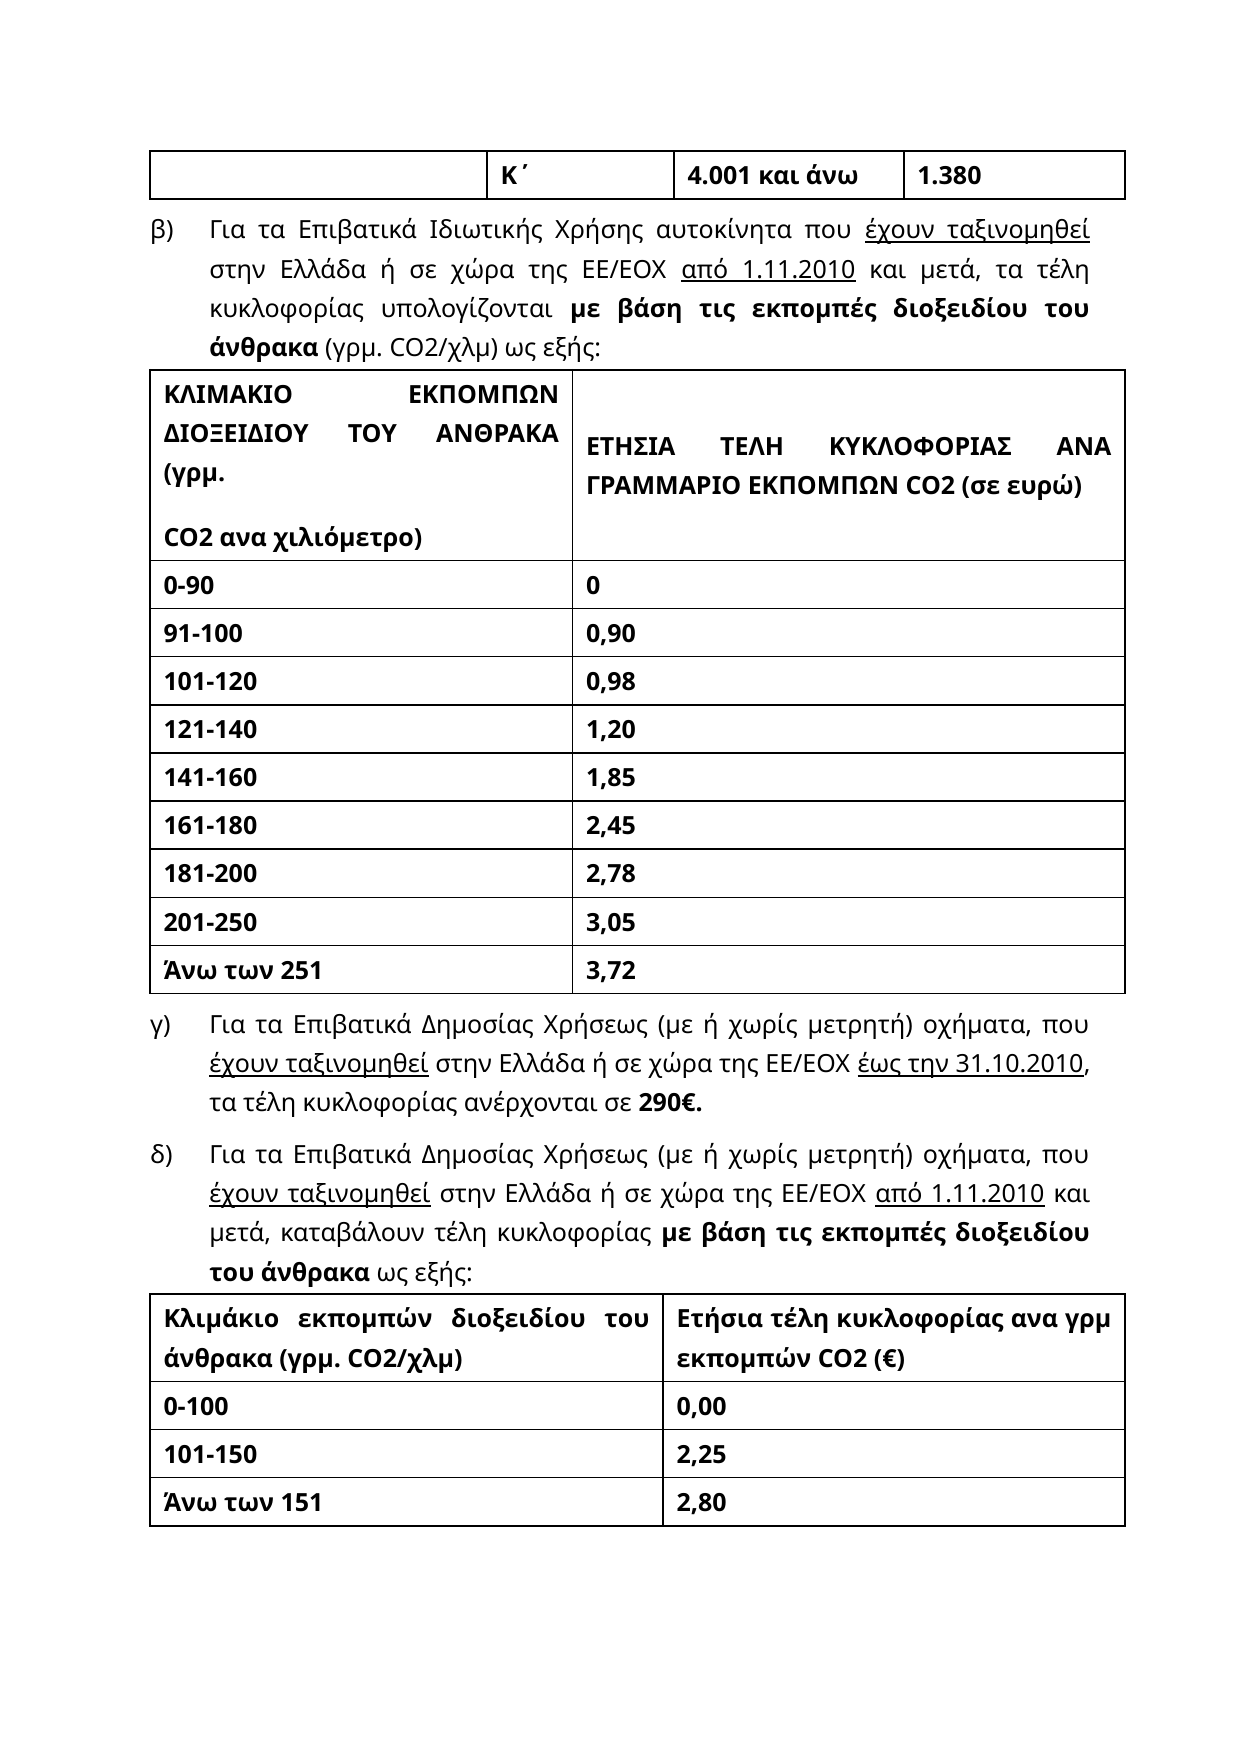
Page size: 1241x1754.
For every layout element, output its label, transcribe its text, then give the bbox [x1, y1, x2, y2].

table_cell 181-200 [151, 850, 572, 896]
table_cell [151, 152, 486, 198]
list δ) Για τα Επιβατικά Δημοσίας Χρήσεως (με ή χωρίς μετρητή) οχήματα, που έχουν ταξινομηθεί στην Ελλάδα ή σε χώρα της ΕΕ/ΕΟΧ από 1.11.2010 και μετά, καταβάλουν τέλη κυκλοφορίας με βάση τις εκπομπές διοξειδίου του άνθρακα ως εξής: [150, 1137, 1090, 1288]
table_cell 1,85 [573, 754, 1124, 800]
table_cell 101-120 [151, 657, 572, 704]
table_cell 161-180 [151, 802, 572, 848]
table_cell 101-150 [151, 1430, 662, 1477]
table_cell 0,90 [573, 609, 1124, 656]
table_cell 121-140 [151, 706, 572, 752]
list β) Για τα Επιβατικά Ιδιωτικής Χρήσης αυτοκίνητα που έχουν ταξινομηθεί στην Ελλάδα ή σε χώρα της ΕΕ/ΕΟΧ από 1.11.2010 και μετά, τα τέλη κυκλοφορίας υπολογίζονται με βάση τις εκπομπές διοξειδίου του άνθρακα (γρμ. CO2/χλμ) ως εξής: [150, 212, 1090, 364]
table_cell 0-90 [151, 561, 572, 608]
table_cell 0 [573, 561, 1124, 608]
table_header ΚΛΙΜΑΚΙΟ ΕΚΠΟΜΠΩΝ ΔΙΟΞΕΙΔΙΟΥ ΤΟΥ ΑΝΘΡΑΚΑ (γρμ. CO2 ανα χιλιόμετρο) [151, 371, 572, 559]
table_cell Άνω των 251 [151, 946, 572, 993]
table_header Ετήσια τέλη κυκλοφορίας ανα γρμ εκπομπών CO2 (€) [664, 1295, 1124, 1381]
table_cell Άνω των 151 [151, 1478, 662, 1525]
table_cell Κ΄ [488, 152, 673, 198]
table_cell 4.001 και άνω [675, 152, 903, 198]
table_cell 0-100 [151, 1382, 662, 1429]
table_cell 2,80 [664, 1478, 1124, 1525]
table_header ΕΤΗΣΙΑ ΤΕΛΗ ΚΥΚΛΟΦΟΡΙΑΣ ΑΝΑ ΓΡΑΜΜΑΡΙΟ ΕΚΠΟΜΠΩΝ CO2 (σε ευρώ) [573, 371, 1124, 559]
table_cell 3,05 [573, 898, 1124, 944]
table_cell 2,25 [664, 1430, 1124, 1477]
table_cell 2,45 [573, 802, 1124, 848]
table_cell 0,98 [573, 657, 1124, 704]
table_cell 1.380 [905, 152, 1124, 198]
table_cell 141-160 [151, 754, 572, 800]
table_cell 2,78 [573, 850, 1124, 896]
table_cell 91-100 [151, 609, 572, 656]
table_header Κλιμάκιο εκπομπών διοξειδίου του άνθρακα (γρμ. CO2/χλμ) [151, 1295, 662, 1381]
table_cell 0,00 [664, 1382, 1124, 1429]
table_cell 1,20 [573, 706, 1124, 752]
table_cell 201-250 [151, 898, 572, 944]
table_cell 3,72 [573, 946, 1124, 993]
list γ) Για τα Επιβατικά Δημοσίας Χρήσεως (με ή χωρίς μετρητή) οχήματα, που έχουν ταξινομηθεί στην Ελλάδα ή σε χώρα της ΕΕ/ΕΟΧ έως την 31.10.2010, τα τέλη κυκλοφορίας ανέρχονται σε 290€. [150, 1007, 1090, 1119]
